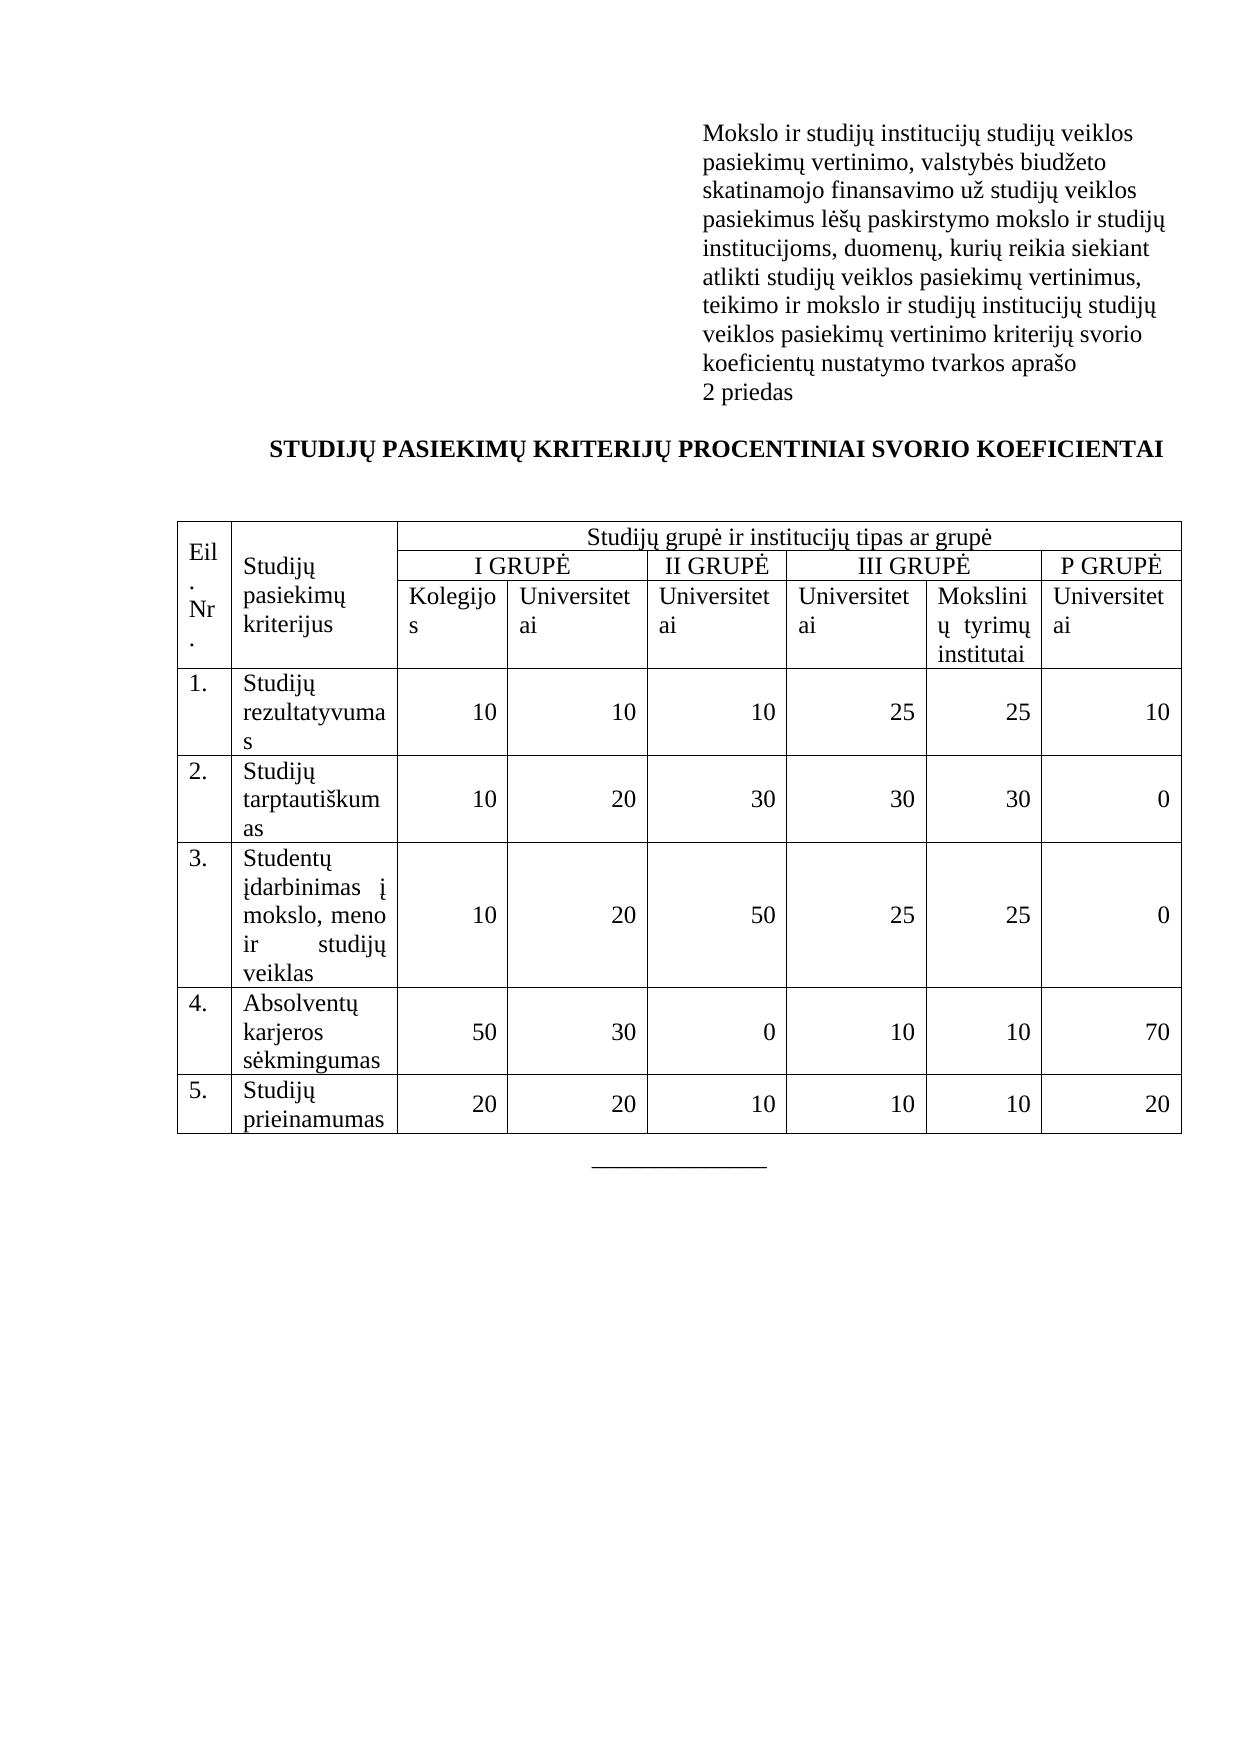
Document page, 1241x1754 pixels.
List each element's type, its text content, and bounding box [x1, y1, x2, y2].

table_cell Universitetai [508, 581, 647, 667]
table_cell 1. [178, 669, 231, 755]
table_cell Kolegijos [398, 581, 507, 667]
table_cell Studijų prieinamumas [232, 1075, 397, 1133]
table_cell 30 [508, 988, 647, 1074]
table_cell 20 [1042, 1075, 1181, 1133]
text Mokslo ir studijų institucijų studijų veiklos pasiekimų vertinimo, valstybės biudžeto skatinamojo finansavimo už studijų veiklos pasiekimus lėšų paskirstymo mokslo ir studijų institucijoms, duomenų, kurių reikia siekiant atlikti studijų veiklos pasiekimų vertinimus, teikimo ir mokslo ir studijų institucijų studijų veiklos pasiekimų vertinimo kriterijų svorio koeficientų nustatymo tvarkos aprašo [702, 118, 1181, 377]
table_header Studijų grupė ir institucijų tipas ar grupė [398, 522, 1181, 550]
table_cell 25 [927, 843, 1041, 987]
table_cell 25 [787, 669, 926, 755]
table_header Studijų pasiekimų kriterijus [232, 522, 397, 667]
table_cell 20 [508, 756, 647, 842]
table_cell 4. [178, 988, 231, 1074]
text ______________ [177, 1134, 1181, 1171]
table_cell 10 [927, 988, 1041, 1074]
table_cell 5. [178, 1075, 231, 1133]
table_cell Studentų įdarbinimas į mokslo, meno ir studijų veiklas [232, 843, 397, 987]
table_cell 20 [508, 1075, 647, 1133]
table_cell 2. [178, 756, 231, 842]
table_cell 70 [1042, 988, 1181, 1074]
table_cell Absolventų karjeros sėkmingumas [232, 988, 397, 1074]
table_cell 10 [648, 1075, 786, 1133]
table_cell 10 [787, 1075, 926, 1133]
text 2 priedas [627, 377, 1181, 406]
table_cell 0 [648, 988, 786, 1074]
table_cell 10 [927, 1075, 1041, 1133]
table_cell Studijų tarptautiškumas [232, 756, 397, 842]
table_cell 3. [178, 843, 231, 987]
table_cell 20 [398, 1075, 507, 1133]
table_cell I GRUPĖ [398, 551, 647, 580]
table_cell 50 [648, 843, 786, 987]
table_cell 50 [398, 988, 507, 1074]
table_cell Universitetai [648, 581, 786, 667]
table_cell 25 [787, 843, 926, 987]
table_cell 30 [648, 756, 786, 842]
table_cell Universitetai [787, 581, 926, 667]
table_cell 10 [648, 669, 786, 755]
table_cell Universitetai [1042, 581, 1181, 667]
table_header Eil. Nr. [178, 522, 231, 667]
table_cell 0 [1042, 756, 1181, 842]
table_cell Studijų rezultatyvumas [232, 669, 397, 755]
table_cell 10 [1042, 669, 1181, 755]
table_cell Mokslinių tyrimų institutai [927, 581, 1041, 667]
table_cell P GRUPĖ [1042, 551, 1181, 580]
table_cell 20 [508, 843, 647, 987]
table_cell III GRUPĖ [787, 551, 1041, 580]
table_cell 10 [787, 988, 926, 1074]
table_cell 25 [927, 669, 1041, 755]
text STUDIJŲ PASIEKIMŲ KRITERIJŲ PROCENTINIAI SVORIO KOEFICIENTAI [177, 434, 1181, 463]
table_cell II GRUPĖ [648, 551, 786, 580]
table_cell 10 [398, 756, 507, 842]
table_cell 0 [1042, 843, 1181, 987]
table_cell 30 [787, 756, 926, 842]
table_cell 10 [398, 669, 507, 755]
table_cell 10 [508, 669, 647, 755]
table_cell 30 [927, 756, 1041, 842]
table_cell 10 [398, 843, 507, 987]
